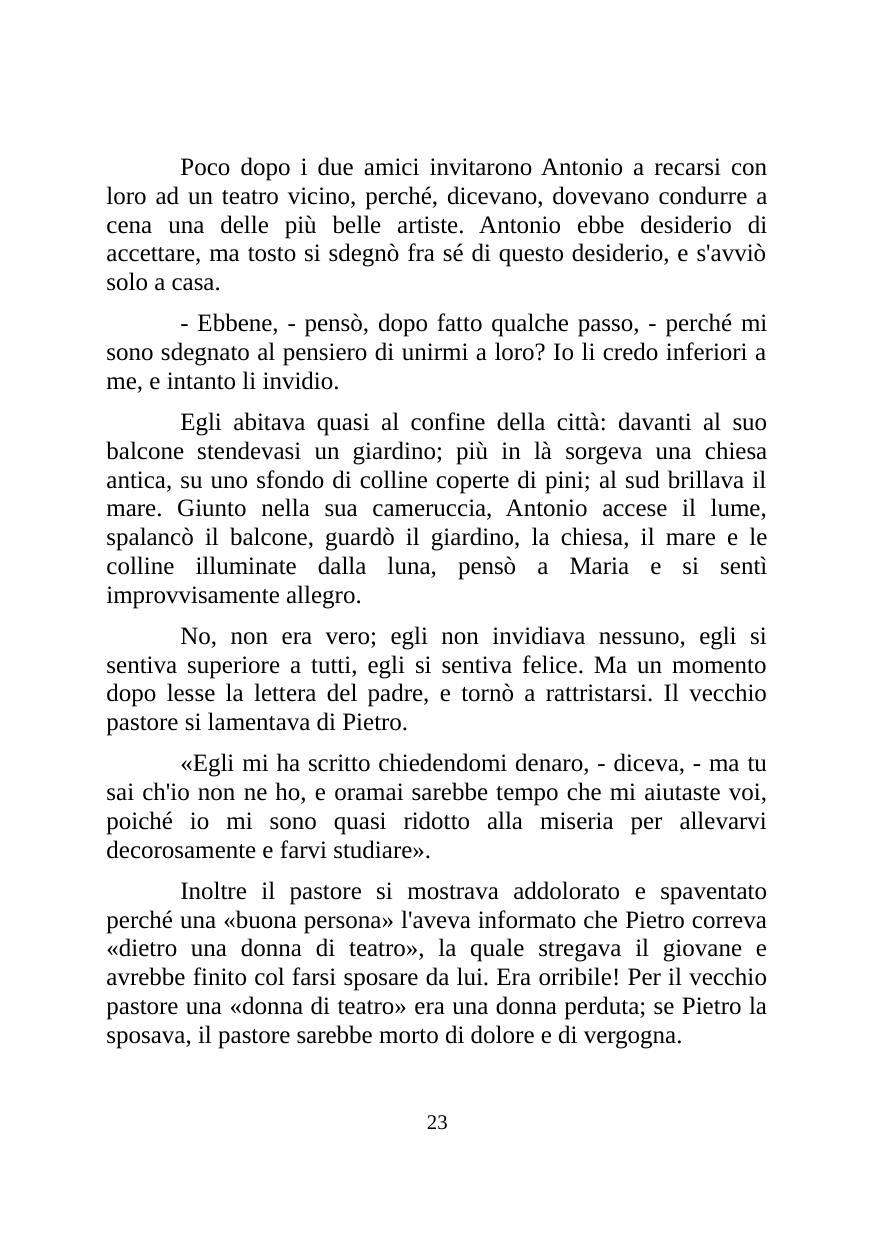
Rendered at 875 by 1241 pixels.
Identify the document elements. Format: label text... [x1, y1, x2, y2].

text Egli abitava quasi al confine della città: davanti al suo balcone stendevasi un giardino; più in là sorgeva una chiesa antica, su uno sfondo di colline coperte di pini; al sud brillava il mare. Giunto nella sua cameruccia, Antonio accese il lume, spalancò il balcone, guardò il giardino, la chiesa, il mare e le colline illuminate dalla luna, pensò a Maria e si sentì improvvisamente allegro. [106, 407, 768, 608]
text Poco dopo i due amici invitarono Antonio a recarsi con loro ad un teatro vicino, perché, dicevano, dovevano condurre a cena una delle più belle artiste. Antonio ebbe desiderio di accettare, ma tosto si sdegnò fra sé di questo desiderio, e s'avviò solo a casa. [106, 152, 768, 296]
text Inoltre il pastore si mostrava addolorato e spaventato perché una «buona persona» l'aveva informato che Pietro correva «dietro una donna di teatro», la quale stregava il giovane e avrebbe finito col farsi sposare da lui. Era orribile! Per il vecchio pastore una «donna di teatro» era una donna perduta; se Pietro la sposava, il pastore sarebbe morto di dolore e di vergogna. [106, 876, 768, 1048]
text «Egli mi ha scritto chiedendomi denaro, - diceva, - ma tu sai ch'io non ne ho, e oramai sarebbe tempo che mi aiutaste voi, poiché io mi sono quasi ridotto alla miseria per allevarvi decorosamente e farvi studiare». [106, 748, 768, 863]
text No, non era vero; egli non invidiava nessuno, egli si sentiva superiore a tutti, egli si sentiva felice. Ma un momento dopo lesse la lettera del padre, e tornò a rattristarsi. Il vecchio pastore si lamentava di Pietro. [106, 621, 768, 736]
text - Ebbene, - pensò, dopo fatto qualche passo, - perché mi sono sdegnato al pensiero di unirmi a loro? Io li credo inferiori a me, e intanto li invidio. [106, 308, 768, 395]
